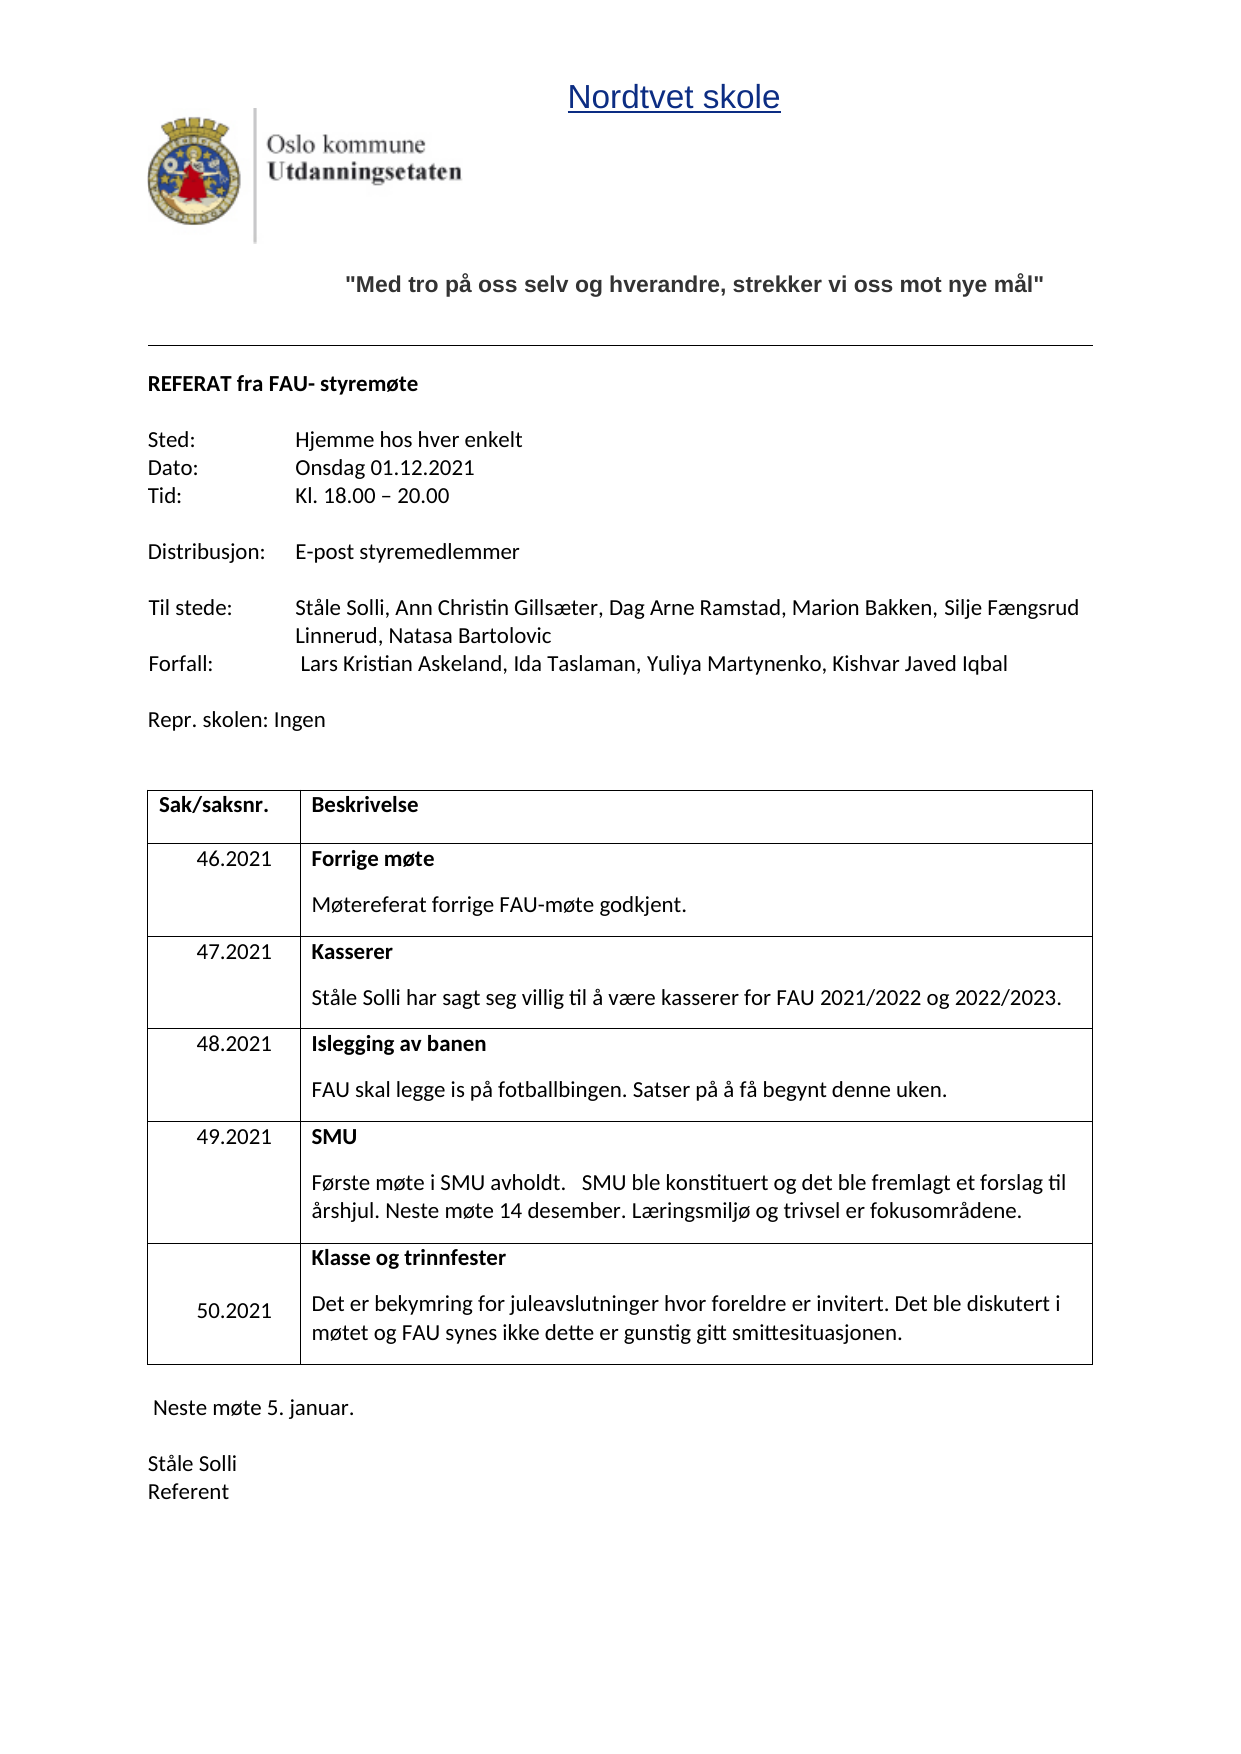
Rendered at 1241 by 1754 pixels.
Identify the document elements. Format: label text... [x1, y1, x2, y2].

text Repr. skolen: Ingen [148, 706, 1093, 733]
text Tid: Kl. 18.00 – 20.00 [148, 481, 1093, 509]
table_cell 46.2021 [148, 844, 300, 936]
table_cell Forrige møte Møtereferat forrige FAU-møte godkjent. [301, 844, 1092, 936]
text Dato: Onsdag 01.12.2021 [148, 453, 1093, 481]
table_cell 49.2021 [148, 1122, 300, 1242]
table_header Beskrivelse [301, 791, 1092, 843]
text Ståle Solli [148, 1449, 1093, 1477]
table_cell 47.2021 [148, 937, 300, 1028]
table_cell Islegging av banen FAU skal legge is på fotballbingen. Satser på å få begynt denne uken. [301, 1029, 1092, 1121]
text Sted: Hjemme hos hver enkelt [148, 425, 1093, 453]
table_cell 48.2021 [148, 1029, 300, 1121]
text Neste møte 5. januar. [148, 1393, 1093, 1421]
text REFERAT fra FAU- styremøte [148, 369, 1093, 397]
table_cell Klasse og trinnfester Det er bekymring for juleavslutninger hvor foreldre er invitert. Det ble diskutert i møtet og FAU synes ikke dette er gunstig gitt smittesituasjonen. [301, 1244, 1092, 1364]
text Referent [148, 1477, 1093, 1505]
text Forfall: Lars Kristian Askeland, Ida Taslaman, Yuliya Martynenko, Kishvar Javed Iqbal [148, 649, 1093, 677]
text Til stede: Ståle Solli, Ann Christin Gillsæter, Dag Arne Ramstad, Marion Bakken, Silje Fængsrud Linnerud, Natasa Bartolovic [148, 593, 1093, 649]
table_cell 50.2021 [148, 1244, 300, 1364]
table_header Sak/saksnr. [148, 791, 300, 843]
table_cell SMU Første møte i SMU avholdt. SMU ble konstituert og det ble fremlagt et forslag til årshjul. Neste møte 14 desember. Læringsmiljø og trivsel er fokusområdene. [301, 1122, 1092, 1242]
text Distribusjon: E-post styremedlemmer [148, 537, 1093, 565]
table_cell Kasserer Ståle Solli har sagt seg villig til å være kasserer for FAU 2021/2022 og 2022/2023. [301, 937, 1092, 1028]
